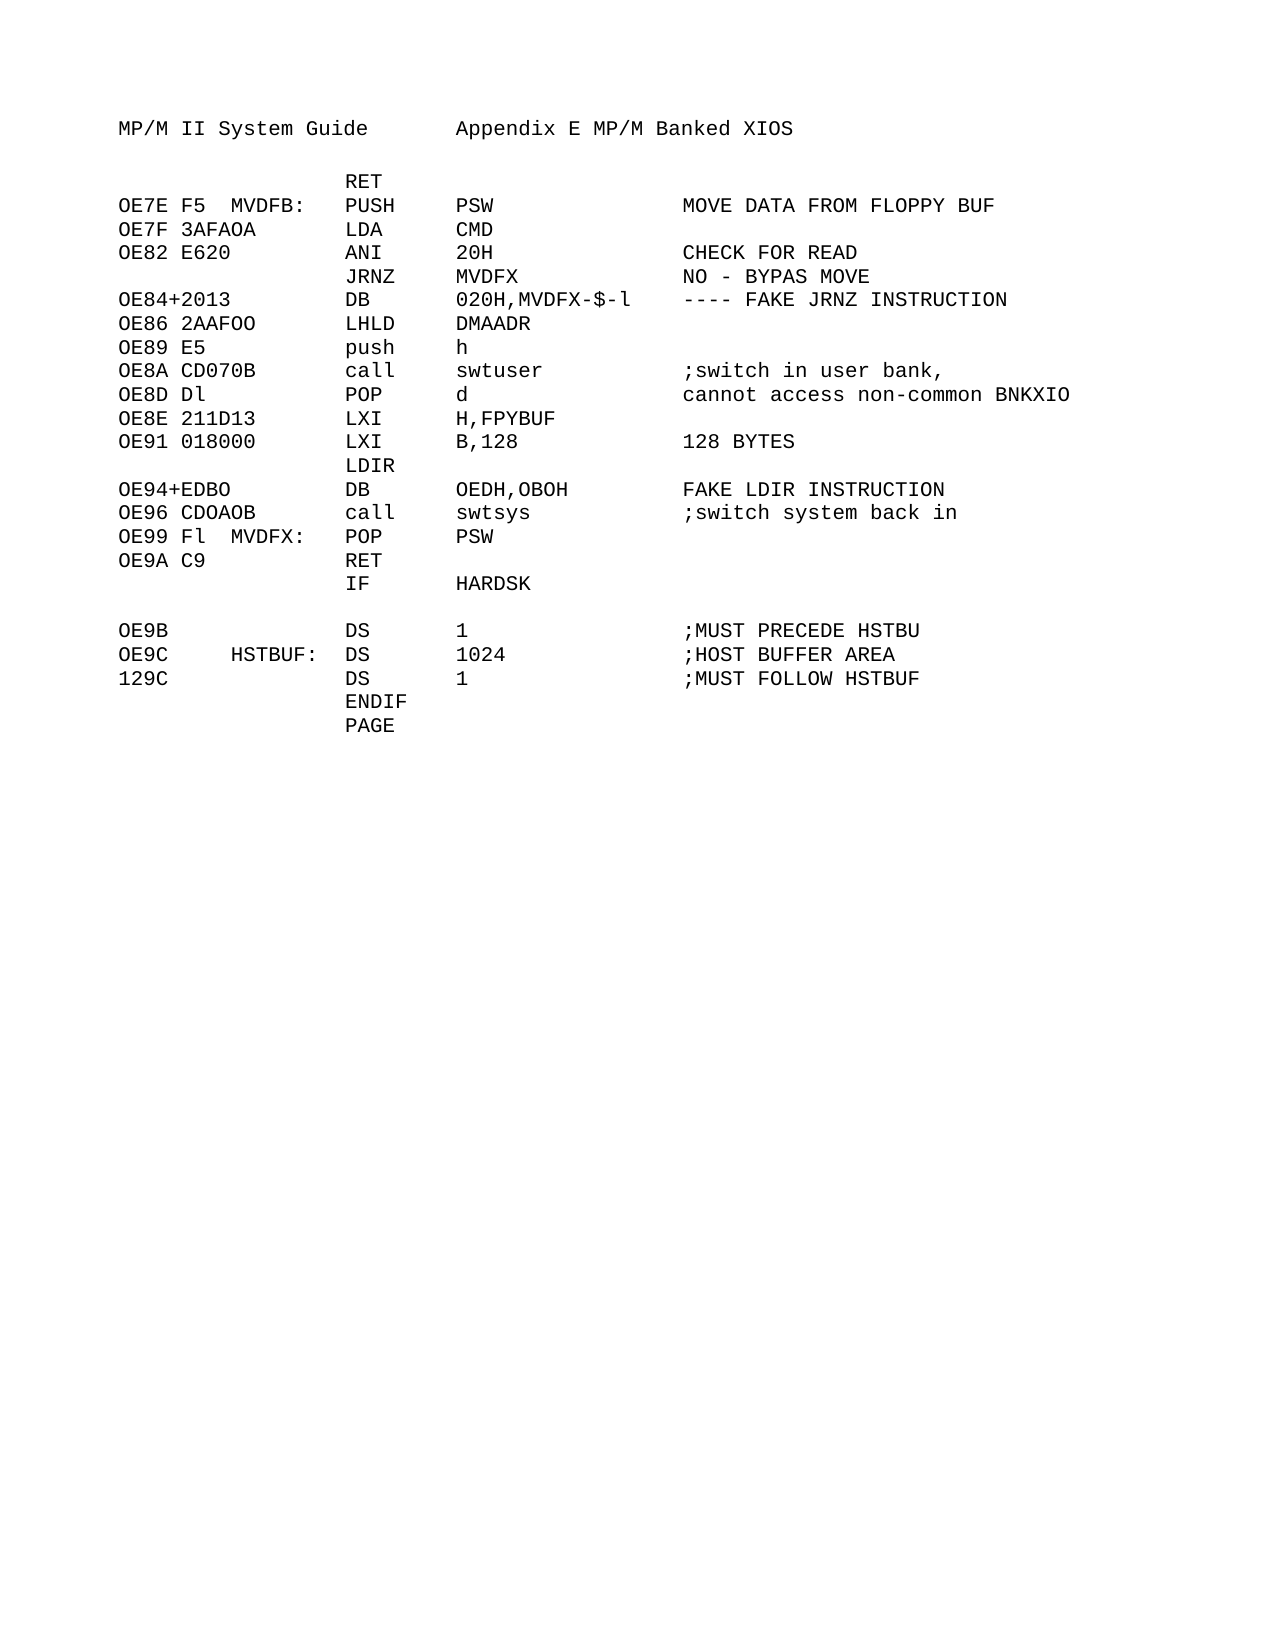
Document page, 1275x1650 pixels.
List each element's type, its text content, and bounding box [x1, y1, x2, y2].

text 129C DS 1 ;MUST FOLLOW HSTBUF [118, 668, 1157, 691]
text JRNZ MVDFX NO - BYPAS MOVE [118, 266, 1157, 289]
text OE91 018000 LXI B,128 128 BYTES [118, 431, 1157, 455]
text OE82 E620 ANI 20H CHECK FOR READ [118, 242, 1157, 266]
text OE9B DS 1 ;MUST PRECEDE HSTBU [118, 621, 1157, 644]
text OE96 CDOAOB call swtsys ;switch system back in [118, 502, 1157, 526]
text OE8D Dl POP d cannot access non-common BNKXIO [118, 384, 1157, 408]
text OE89 E5 push h [118, 337, 1157, 360]
text OE9C HSTBUF: DS 1024 ;HOST BUFFER AREA [118, 644, 1157, 668]
text OE86 2AAFOO LHLD DMAADR [118, 313, 1157, 337]
text OE99 Fl MVDFX: POP PSW [118, 526, 1157, 549]
text OE7E F5 MVDFB: PUSH PSW MOVE DATA FROM FLOPPY BUF [118, 195, 1157, 218]
text PAGE [118, 715, 1157, 739]
text OE8A CD070B call swtuser ;switch in user bank, [118, 360, 1157, 384]
text IF HARDSK [118, 573, 1157, 597]
text RET [118, 171, 1157, 195]
text OE9A C9 RET [118, 549, 1157, 573]
text OE7F 3AFAOA LDA CMD [118, 218, 1157, 242]
text LDIR [118, 455, 1157, 479]
text OE8E 211D13 LXI H,FPYBUF [118, 408, 1157, 431]
text ENDIF [118, 691, 1157, 715]
text OE94+EDBO DB OEDH,OBOH FAKE LDIR INSTRUCTION [118, 479, 1157, 502]
text OE84+2013 DB 020H,MVDFX-$-l ---- FAKE JRNZ INSTRUCTION [118, 289, 1157, 313]
